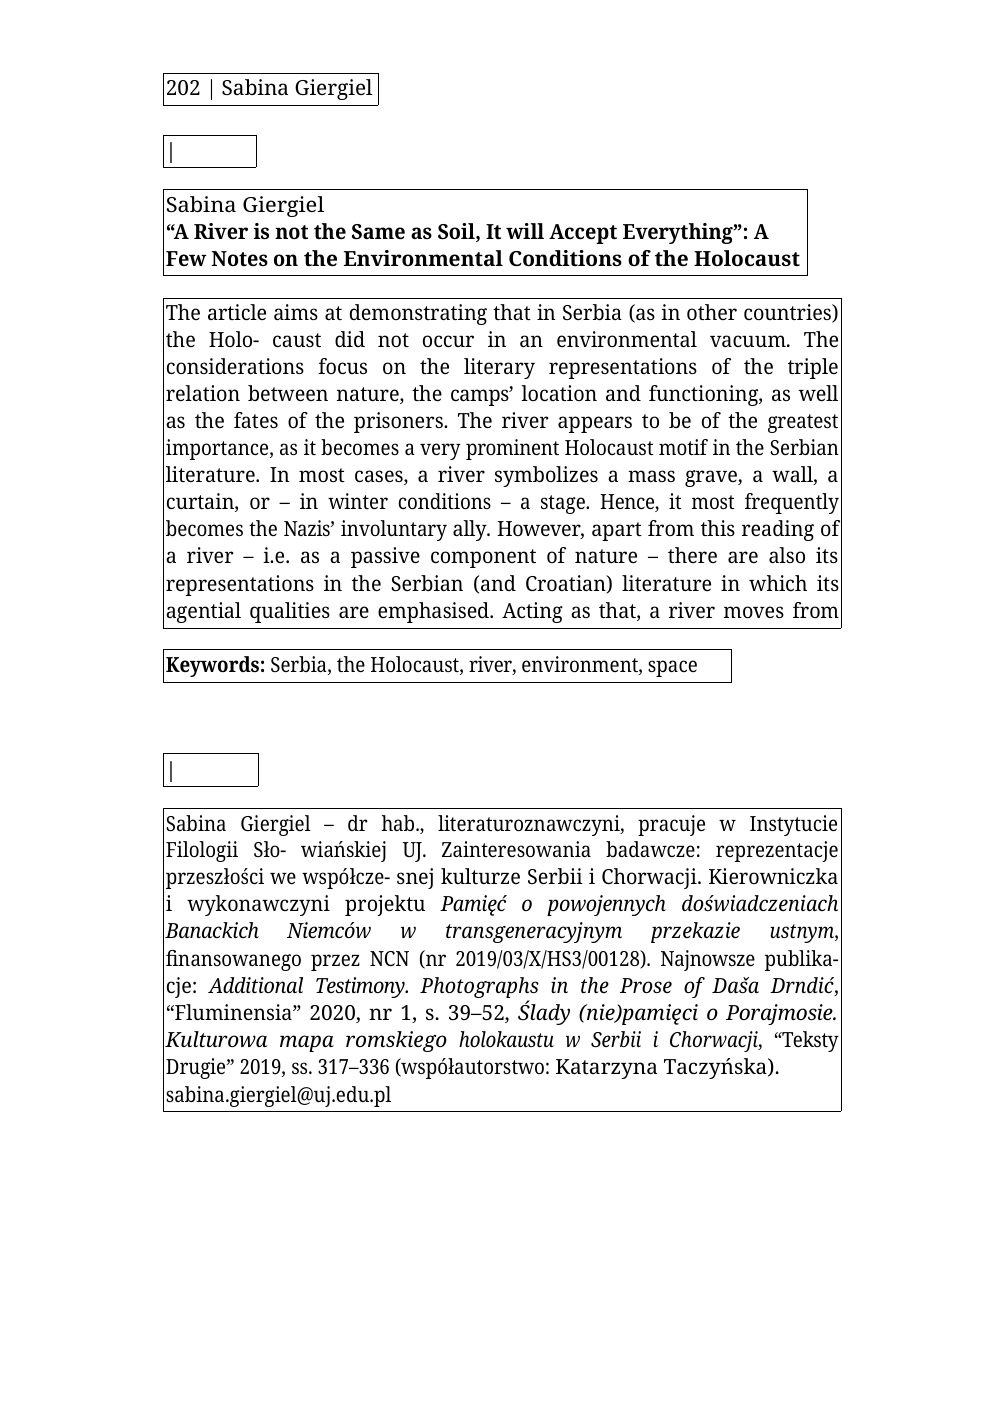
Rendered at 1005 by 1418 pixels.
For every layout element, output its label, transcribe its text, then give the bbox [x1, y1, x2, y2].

text “A River is not the Same as Soil, It will Accept Everything”: A Few Notes on the Environmental Conditions of the Holocaust in Serbia [166, 218, 807, 275]
text Sabina Giergiel [166, 190, 807, 218]
text The article aims at demonstrating that in Serbia (as in other countries) the Holo- caust did not occur in an environmental vacuum. The considerations focus on the literary representations of the triple relation between nature, the camps’ location and functioning, as well as the fates of the prisoners. The river appears to be of the greatest importance, as it becomes a very prominent Holocaust motif in the Serbian literature. In most cases, a river symbolizes a mass grave, a wall, a curtain, or – in winter conditions – a stage. Hence, it most frequently becomes the Nazis’ involuntary ally. However, apart from this reading of a river – i.e. as a passive component of nature – there are also its representations in the Serbian (and Croatian) literature in which its agential qualities are emphasised. Acting as that, a river moves from the background (usually reserved for environmental conditions) to the foreground, and thus resists those who violate both human victims and nature. [166, 299, 839, 628]
text Keywords: Serbia, the Holocaust, river, environment, space distance [166, 651, 731, 682]
text Sabina Giergiel – dr hab., literaturoznawczyni, pracuje w Instytucie Filologii Sło- wiańskiej UJ. Zainteresowania badawcze: reprezentacje przeszłości we współcze- snej kulturze Serbii i Chorwacji. Kierowniczka i wykonawczyni projektu Pamięć o powojennych doświadczeniach Banackich Niemców w transgeneracyjnym przekazie ustnym, finansowanego przez NCN (nr 2019/03/X/HS3/00128). Najnowsze publika- cje: Additional Testimony. Photographs in the Prose of Daša Drndić, “Fluminensia” 2020, nr 1, s. 39–52, Ślady (nie)pamięci o Porajmosie. Kulturowa mapa romskiego holokaustu w Serbii i Chorwacji, “Teksty Drugie” 2019, ss. 317–336 (współautorstwo: Katarzyna Taczyńska). [166, 810, 839, 1080]
text E-mail: sabina.giergiel@uj.edu.pl ORCID: 0000–0002–5706–5679 [166, 1081, 438, 1111]
text | Abstract [166, 136, 256, 167]
text 202 | Sabina Giergiel [166, 74, 378, 102]
text | Biogram [166, 755, 258, 786]
